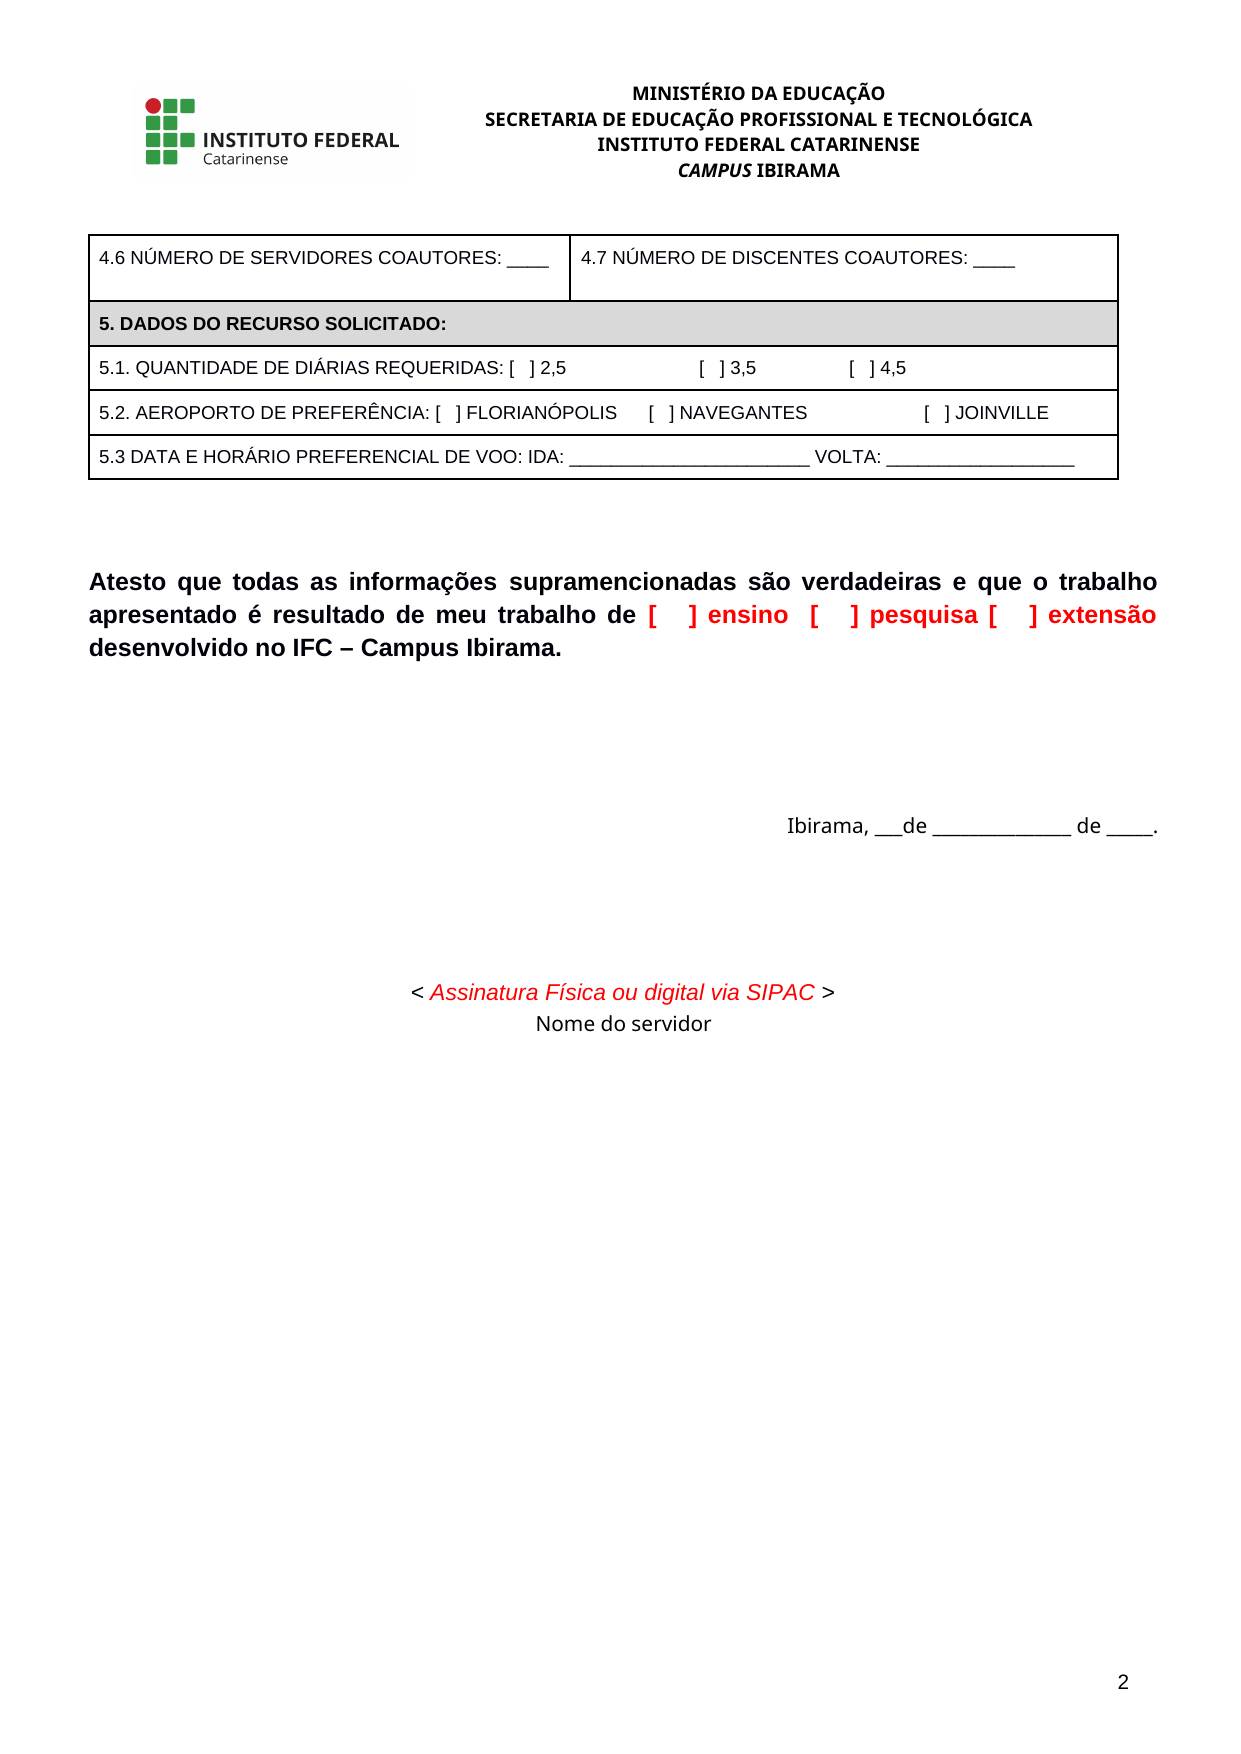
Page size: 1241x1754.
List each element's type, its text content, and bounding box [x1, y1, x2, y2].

text Ibirama, ___de _______________ de _____. [88, 811, 1158, 840]
table_cell [89, 480, 570, 534]
table_cell [879, 480, 1118, 534]
table_cell [717, 480, 879, 534]
text Nome do servidor [88, 1009, 1158, 1037]
table_cell 5.3 DATA E HORÁRIO PREFERENCIAL DE VOO: IDA: _______________________ VOLTA: __________________ [90, 436, 1117, 478]
table_cell [660, 480, 717, 534]
table_cell [570, 480, 660, 534]
table_cell 5.1. QUANTIDADE DE DIÁRIAS REQUERIDAS: [ ] 2,5 [ ] 3,5 [ ] 4,5 [90, 347, 1117, 389]
table_cell 4.7 NÚMERO DE DISCENTES COAUTORES: ____ [571, 236, 1117, 300]
table_cell 5. DADOS DO RECURSO SOLICITADO: [90, 302, 1117, 345]
table_cell 5.2. AEROPORTO DE PREFERÊNCIA: [ ] FLORIANÓPOLIS [ ] NAVEGANTES [ ] JOINVILLE [90, 391, 1117, 434]
text Atesto que todas as informações supramencionadas são verdadeiras e que o trabalho apresentado é resultado de meu trabalho de [ ] ensino [ ] pesquisa [ ] extensão desenvolvido no IFC – Campus Ibirama. [88, 567, 1158, 662]
table_cell 4.6 NÚMERO DE SERVIDORES COAUTORES: ____ [90, 236, 569, 300]
text < Assinatura Física ou digital via SIPAC > [88, 978, 1158, 1005]
